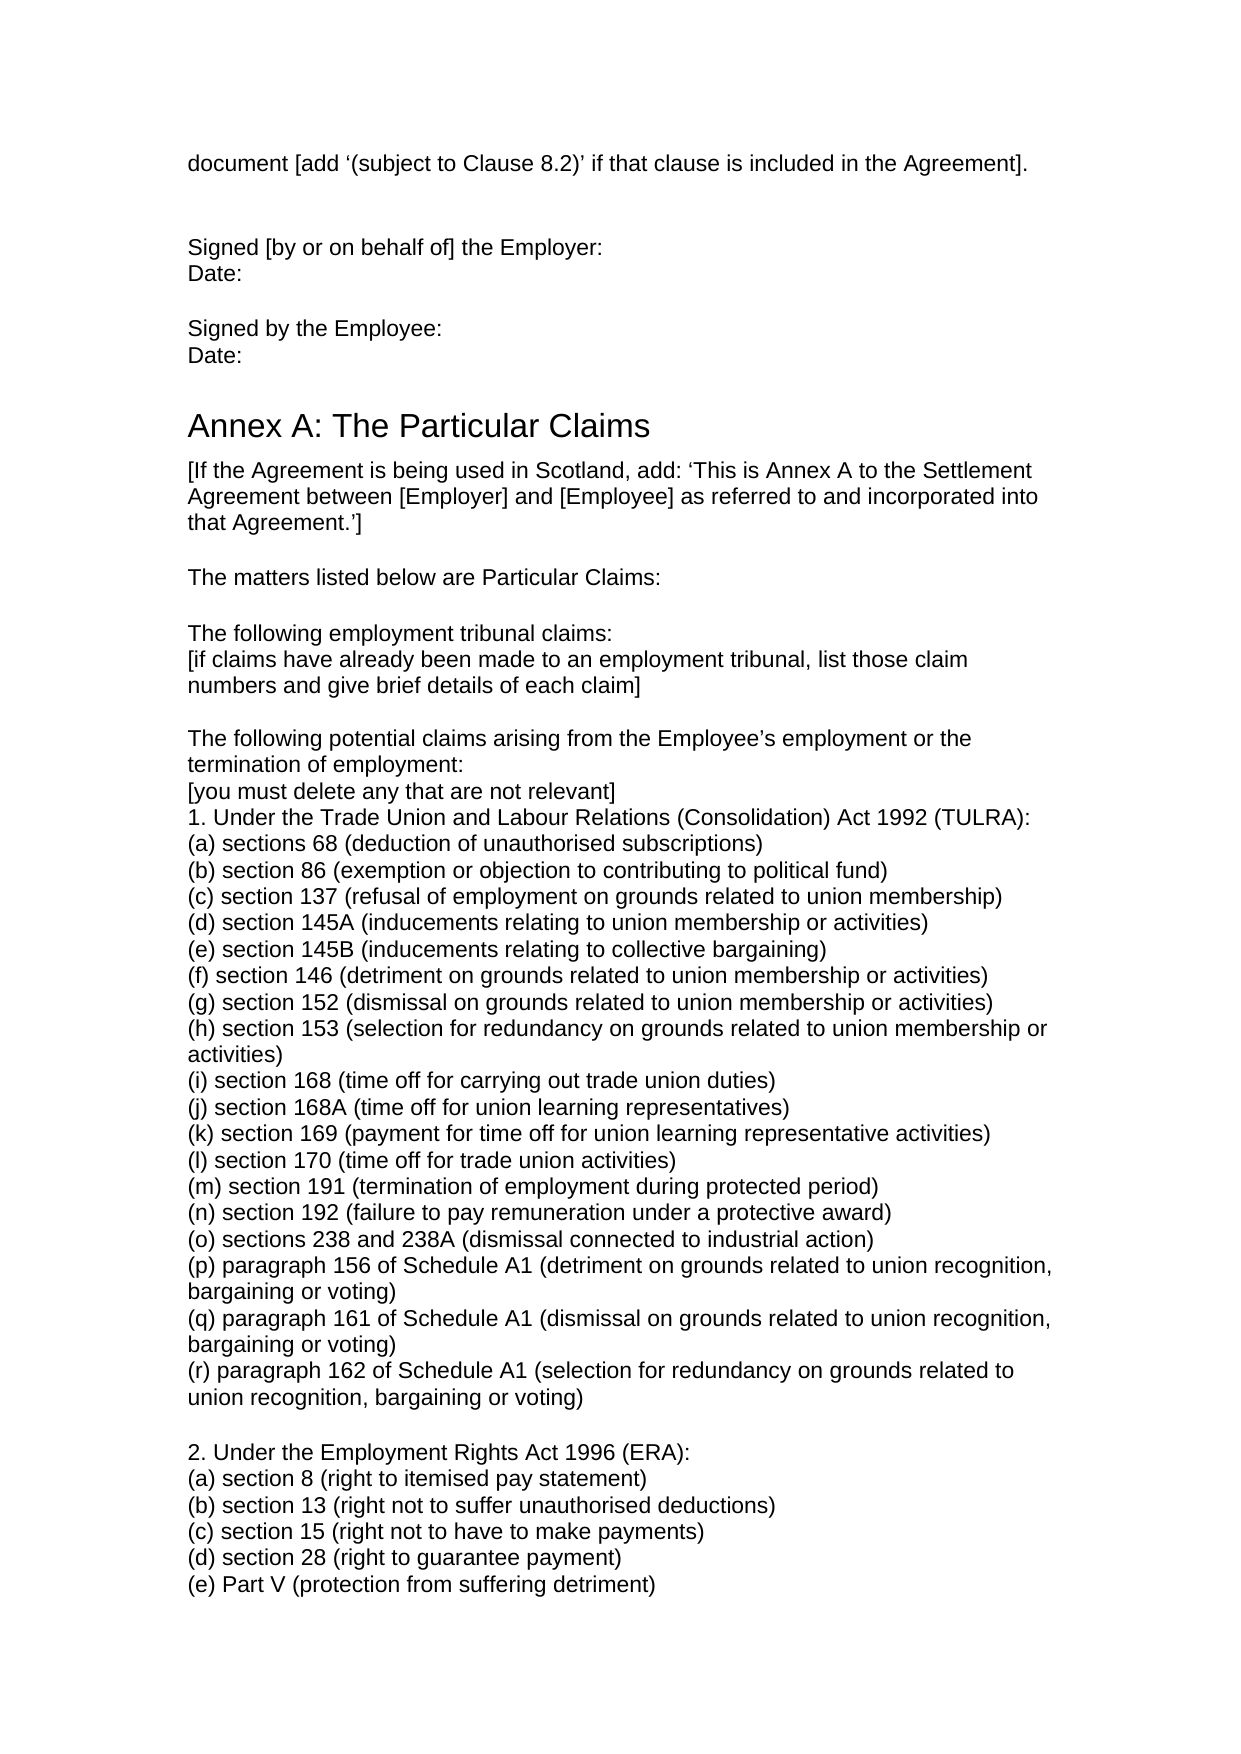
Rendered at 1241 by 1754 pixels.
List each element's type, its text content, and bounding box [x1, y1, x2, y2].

text (n) section 192 (failure to pay remuneration under a protective award) [187, 1199, 1053, 1226]
text (c) section 137 (refusal of employment on grounds related to union membership) [187, 883, 1053, 909]
text (d) section 145A (inducements relating to union membership or activities) [187, 909, 1053, 936]
text (e) section 145B (inducements relating to collective bargaining) [187, 936, 1053, 962]
text (q) paragraph 161 of Schedule A1 (dismissal on grounds related to union recognition, bargaining or voting) [187, 1305, 1053, 1357]
text (j) section 168A (time off for union learning representatives) [187, 1094, 1053, 1120]
text [If the Agreement is being used in Scotland, add: ‘This is Annex A to the Settlement Agreement between [Employer] and [Employee] as referred to and incorporated into that Agreement.’] [187, 457, 1053, 536]
text Date: [187, 260, 1053, 287]
text Signed [by or on behalf of] the Employer: [187, 234, 1053, 260]
text (d) section 28 (right to guarantee payment) [187, 1544, 1053, 1571]
text (a) section 8 (right to itemised pay statement) [187, 1465, 1053, 1492]
text (h) section 153 (selection for redundancy on grounds related to union membership or activities) [187, 1015, 1053, 1067]
text (b) section 13 (right not to suffer unauthorised deductions) [187, 1492, 1053, 1518]
text (g) section 152 (dismissal on grounds related to union membership or activities) [187, 988, 1053, 1015]
text (c) section 15 (right not to have to make payments) [187, 1518, 1053, 1544]
text (p) paragraph 156 of Schedule A1 (detriment on grounds related to union recognition, bargaining or voting) [187, 1252, 1053, 1305]
text document [add ‘(subject to Clause 8.2)’ if that clause is included in the Agreement]. [187, 150, 1053, 234]
text 1. Under the Trade Union and Labour Relations (Consolidation) Act 1992 (TULRA): [187, 804, 1053, 830]
text The following employment tribunal claims: [187, 619, 1053, 646]
text Date: [187, 342, 1053, 368]
text (e) Part V (protection from suffering detriment) [187, 1571, 1053, 1597]
text (i) section 168 (time off for carrying out trade union duties) [187, 1067, 1053, 1094]
text The matters listed below are Particular Claims: [187, 564, 1053, 591]
text (b) section 86 (exemption or objection to contributing to political fund) [187, 857, 1053, 883]
text Annex A: The Particular Claims [187, 406, 1053, 444]
text (l) section 170 (time off for trade union activities) [187, 1147, 1053, 1173]
text The following potential claims arising from the Employee’s employment or the termination of employment: [187, 725, 1053, 778]
text (m) section 191 (termination of employment during protected period) [187, 1173, 1053, 1199]
text (f) section 146 (detriment on grounds related to union membership or activities) [187, 962, 1053, 988]
text 2. Under the Employment Rights Act 1996 (ERA): [187, 1439, 1053, 1465]
text Signed by the Employee: [187, 315, 1053, 342]
text (a) sections 68 (deduction of unauthorised subscriptions) [187, 830, 1053, 857]
text (r) paragraph 162 of Schedule A1 (selection for redundancy on grounds related to union recognition, bargaining or voting) [187, 1357, 1053, 1410]
text [you must delete any that are not relevant] [187, 778, 1053, 804]
text [if claims have already been made to an employment tribunal, list those claim numbers and give brief details of each claim] [187, 646, 1053, 698]
text (o) sections 238 and 238A (dismissal connected to industrial action) [187, 1226, 1053, 1252]
text (k) section 169 (payment for time off for union learning representative activities) [187, 1120, 1053, 1147]
